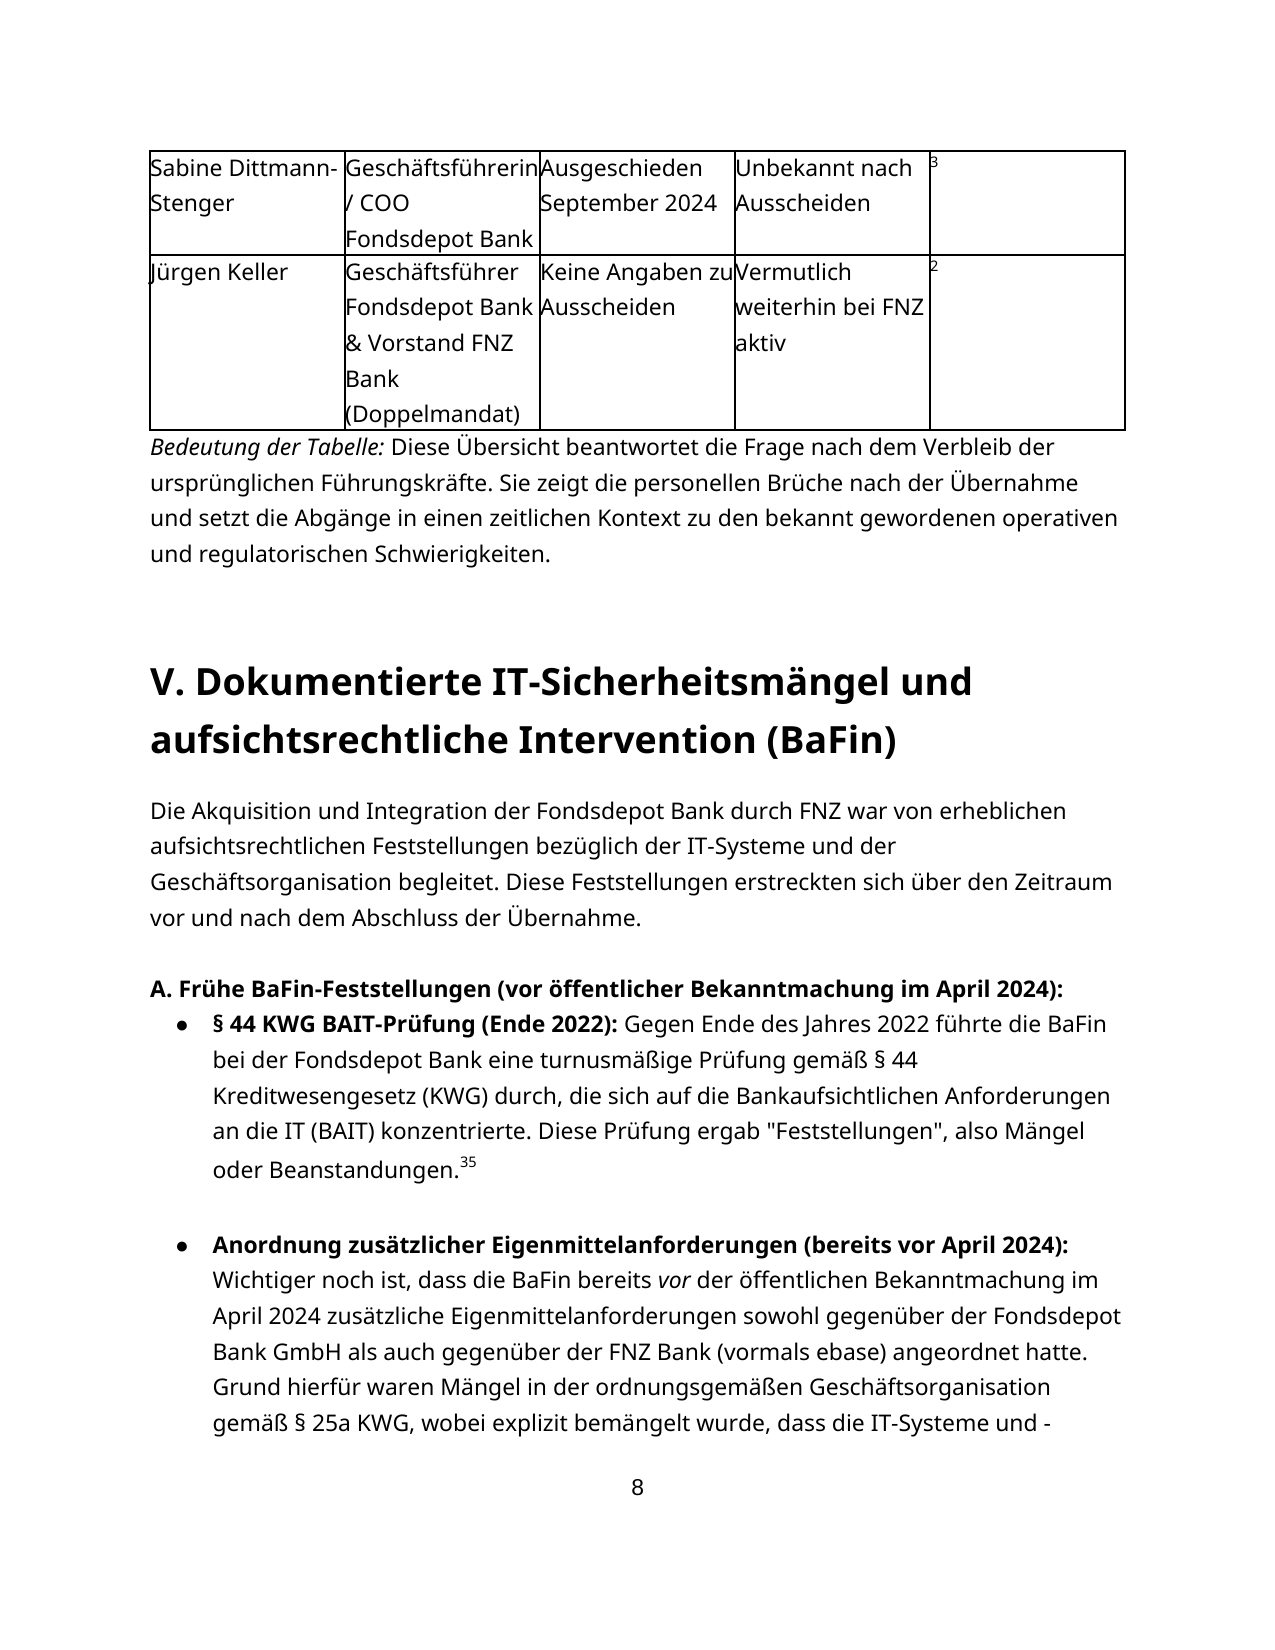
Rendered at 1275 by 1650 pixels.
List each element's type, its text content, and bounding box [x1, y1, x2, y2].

table_cell 3 [931, 152, 1124, 254]
table_cell Geschäftsführer Fondsdepot Bank & Vorstand FNZ Bank (Doppelmandat) [346, 256, 539, 429]
table_cell Vermutlich weiterhin bei FNZ aktiv [736, 256, 929, 429]
table_cell Geschäftsführerin / COO Fondsdepot Bank [346, 152, 539, 254]
table_cell Unbekannt nach Ausscheiden [736, 152, 929, 254]
list Anordnung zusätzlicher Eigenmittelanforderungen (bereits vor April 2024): Wichtiger noch ist, dass die BaFin bereits vor der öffentlichen Bekanntmachung im April 2024 zusätzliche Eigenmittelanforderungen sowohl gegenüber der Fondsdepot Bank GmbH als auch gegenüber der FNZ Bank (vormals ebase) angeordnet hatte. Grund hierfür waren Mängel in der ordnungsgemäßen Geschäftsorganisation gemäß § 25a KWG, wobei explizit bemängelt wurde, dass die IT-Systeme und [175, 1229, 1125, 1438]
table_cell 2 [931, 256, 1124, 429]
text Bedeutung der Tabelle: Diese Übersicht beantwortet die Frage nach dem Verbleib der ursprünglichen Führungskräfte. Sie zeigt die personellen Brüche nach der Übernahme und setzt die Abgänge in einen zeitlichen Kontext zu den bekannt gewordenen operativen und regulatorischen Schwierigkeiten. [150, 431, 1125, 569]
text A. Frühe BaFin-Feststellungen (vor öffentlicher Bekanntmachung im April 2024): [150, 973, 1125, 1004]
table_cell Keine Angaben zu Ausscheiden [541, 256, 734, 429]
table_cell Ausgeschieden September 2024 [541, 152, 734, 254]
text Die Akquisition und Integration der Fondsdepot Bank durch FNZ war von erheblichen aufsichtsrechtlichen Feststellungen bezüglich der IT-Systeme und der Geschäftsorganisation begleitet. Diese Feststellungen erstreckten sich über den Zeitraum vor und nach dem Abschluss der Übernahme. [150, 795, 1125, 933]
table_cell Sabine Dittmann-Stenger [151, 152, 344, 254]
subtitle V. Dokumentierte IT-Sicherheitsmängel und aufsichtsrechtliche Intervention (BaFin) [150, 655, 1125, 764]
table_cell Jürgen Keller [151, 256, 344, 429]
list § 44 KWG BAIT-Prüfung (Ende 2022): Gegen Ende des Jahres 2022 führte die BaFin bei der Fondsdepot Bank eine turnusmäßige Prüfung gemäß § 44 Kreditwesengesetz (KWG) durch, die sich auf die Bankaufsichtlichen Anforderungen an die IT (BAIT) konzentrierte. Diese Prüfung ergab "Feststellungen", also Mängel oder Beanstandungen.35 [175, 1008, 1125, 1185]
